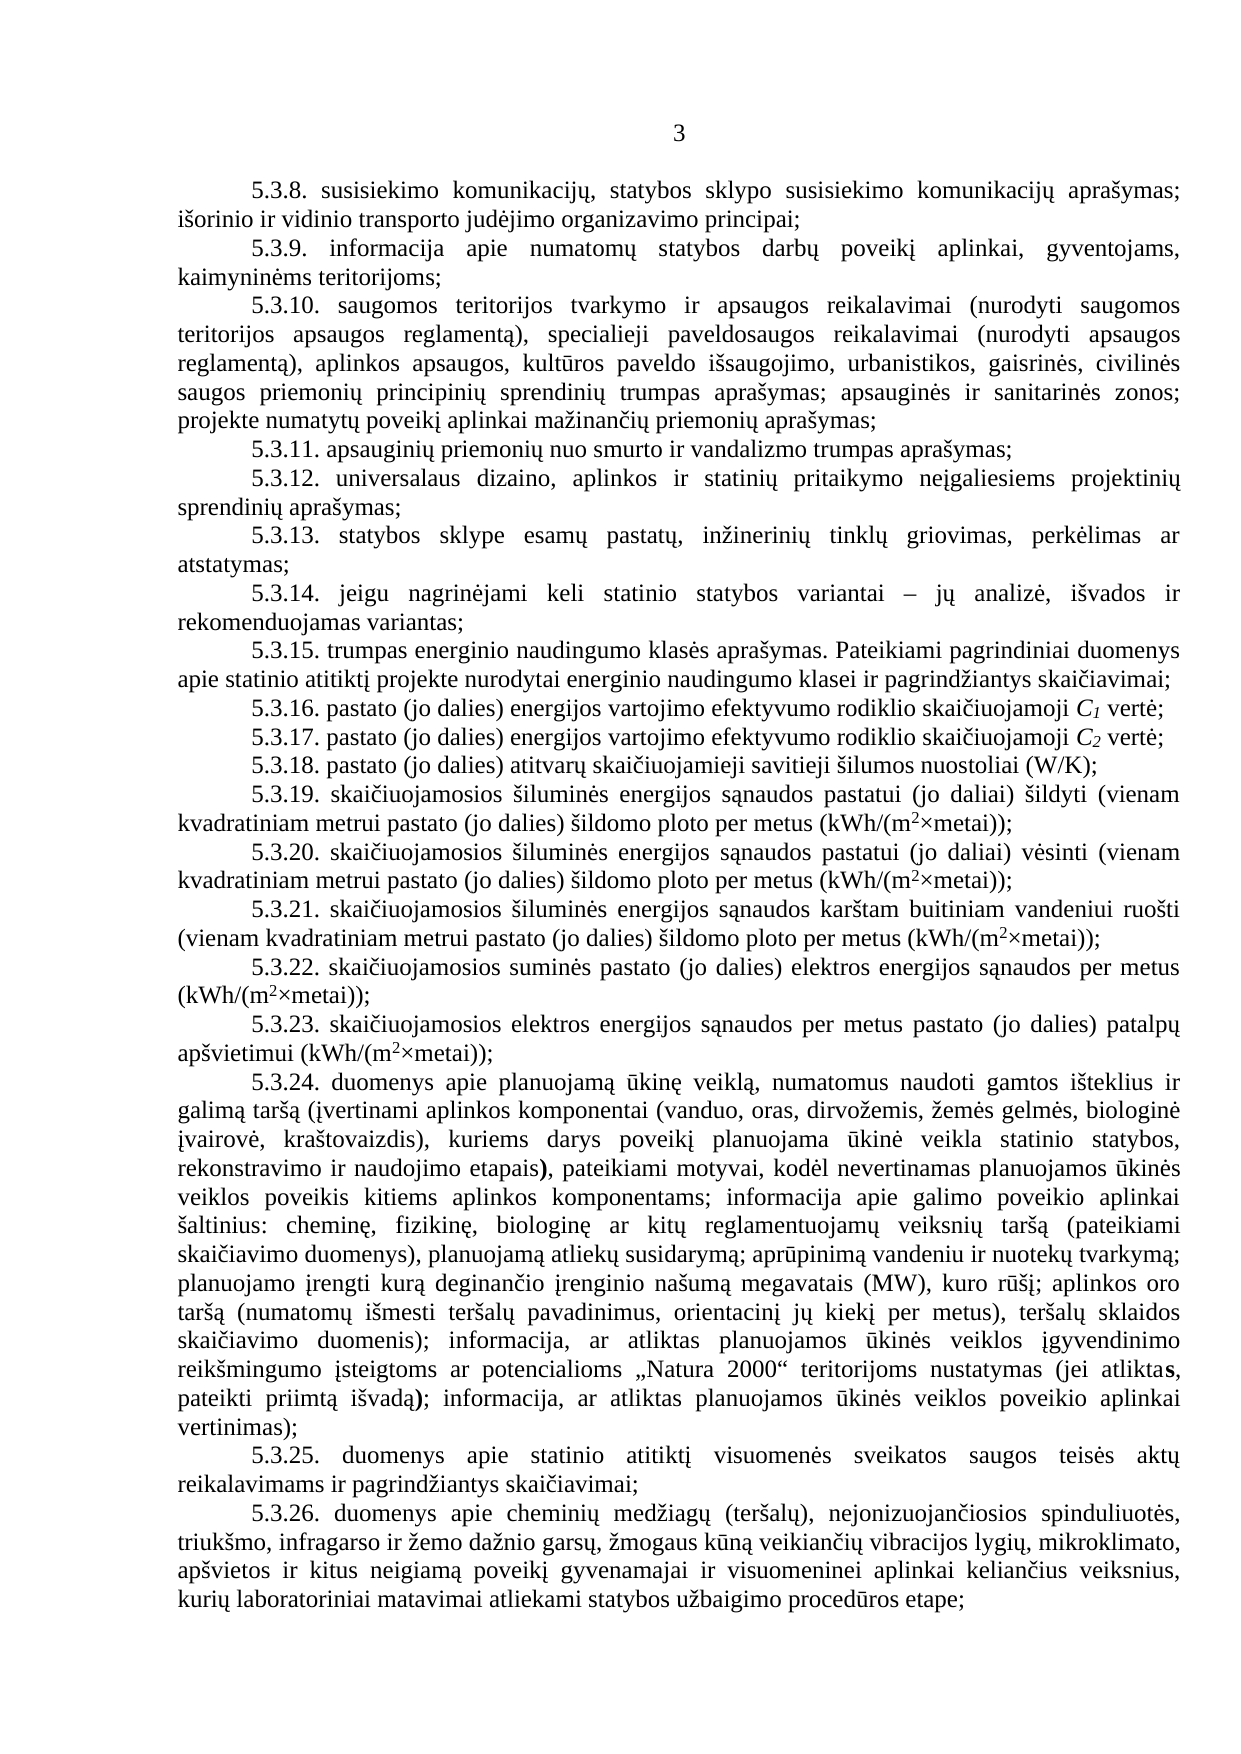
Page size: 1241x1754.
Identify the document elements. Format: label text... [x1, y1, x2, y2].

text 5.3.17. pastato (jo dalies) energijos vartojimo efektyvumo rodiklio skaičiuojamoji C2 vertė; [177, 722, 1181, 751]
text 5.3.19. skaičiuojamosios šiluminės energijos sąnaudos pastatui (jo daliai) šildyti (vienam kvadratiniam metrui pastato (jo dalies) šildomo ploto per metus (kWh/(m2×metai)); [177, 779, 1181, 837]
text 5.3.24. duomenys apie planuojamą ūkinę veiklą, numatomus naudoti gamtos išteklius ir galimą taršą (įvertinami aplinkos komponentai (vanduo, oras, dirvožemis, žemės gelmės, biologinė įvairovė, kraštovaizdis), kuriems darys poveikį planuojama ūkinė veikla statinio statybos, rekonstravimo ir naudojimo etapais), pateikiami motyvai, kodėl nevertinamas planuojamos ūkinės veiklos poveikis kitiems aplinkos komponentams; informacija apie galimo poveikio aplinkai šaltinius: cheminę, fizikinę, biologinę ar kitų reglamentuojamų veiksnių taršą (pateikiami skaičiavimo duomenys), planuojamą atliekų susidarymą; aprūpinimą vandeniu ir nuotekų tvarkymą; planuojamo įrengti kurą deginančio įrenginio našumą megavatais (MW), kuro rūšį; aplinkos oro taršą (numatomų išmesti teršalų pavadinimus, orientacinį jų kiekį per metus), teršalų sklaidos skaičiavimo duomenis); informacija, ar atliktas planuojamos ūkinės veiklos įgyvendinimo reikšmingumo įsteigtoms ar potencialioms „Natura 2000“ teritorijoms nustatymas (jei atliktas, pateikti priimtą išvadą); informacija, ar atliktas planuojamos ūkinės veiklos poveikio aplinkai vertinimas); [177, 1067, 1181, 1441]
text 5.3.12. universalaus dizaino, aplinkos ir statinių pritaikymo neįgaliesiems projektinių sprendinių aprašymas; [177, 463, 1181, 521]
text 5.3.23. skaičiuojamosios elektros energijos sąnaudos per metus pastato (jo dalies) patalpų apšvietimui (kWh/(m2×metai)); [177, 1009, 1181, 1067]
text 5.3.8. susisiekimo komunikacijų, statybos sklypo susisiekimo komunikacijų aprašymas; išorinio ir vidinio transporto judėjimo organizavimo principai; [177, 176, 1181, 233]
text 5.3.20. skaičiuojamosios šiluminės energijos sąnaudos pastatui (jo daliai) vėsinti (vienam kvadratiniam metrui pastato (jo dalies) šildomo ploto per metus (kWh/(m2×metai)); [177, 837, 1181, 894]
text 5.3.22. skaičiuojamosios suminės pastato (jo dalies) elektros energijos sąnaudos per metus (kWh/(m2×metai)); [177, 952, 1181, 1009]
text 5.3.26. duomenys apie cheminių medžiagų (teršalų), nejonizuojančiosios spinduliuotės, triukšmo, infragarso ir žemo dažnio garsų, žmogaus kūną veikiančių vibracijos lygių, mikroklimato, apšvietos ir kitus neigiamą poveikį gyvenamajai ir visuomeninei aplinkai keliančius veiksnius, kurių laboratoriniai matavimai atliekami statybos užbaigimo procedūros etape; [177, 1498, 1181, 1613]
text 5.3.10. saugomos teritorijos tvarkymo ir apsaugos reikalavimai (nurodyti saugomos teritorijos apsaugos reglamentą), specialieji paveldosaugos reikalavimai (nurodyti apsaugos reglamentą), aplinkos apsaugos, kultūros paveldo išsaugojimo, urbanistikos, gaisrinės, civilinės saugos priemonių principinių sprendinių trumpas aprašymas; apsauginės ir sanitarinės zonos; projekte numatytų poveikį aplinkai mažinančių priemonių aprašymas; [177, 291, 1181, 434]
text 5.3.21. skaičiuojamosios šiluminės energijos sąnaudos karštam buitiniam vandeniui ruošti (vienam kvadratiniam metrui pastato (jo dalies) šildomo ploto per metus (kWh/(m2×metai)); [177, 894, 1181, 952]
text 5.3.9. informacija apie numatomų statybos darbų poveikį aplinkai, gyventojams, kaimyninėms teritorijoms; [177, 233, 1181, 291]
text 5.3.15. trumpas energinio naudingumo klasės aprašymas. Pateikiami pagrindiniai duomenys apie statinio atitiktį projekte nurodytai energinio naudingumo klasei ir pagrindžiantys skaičiavimai; [177, 636, 1181, 693]
text 5.3.14. jeigu nagrinėjami keli statinio statybos variantai – jų analizė, išvados ir rekomenduojamas variantas; [177, 578, 1181, 636]
text 5.3.11. apsauginių priemonių nuo smurto ir vandalizmo trumpas aprašymas; [177, 434, 1181, 463]
text 5.3.18. pastato (jo dalies) atitvarų skaičiuojamieji savitieji šilumos nuostoliai (W/K); [177, 751, 1181, 779]
text 5.3.16. pastato (jo dalies) energijos vartojimo efektyvumo rodiklio skaičiuojamoji C1 vertė; [177, 693, 1181, 722]
text 5.3.13. statybos sklype esamų pastatų, inžinerinių tinklų griovimas, perkėlimas ar atstatymas; [177, 521, 1181, 578]
text 5.3.25. duomenys apie statinio atitiktį visuomenės sveikatos saugos teisės aktų reikalavimams ir pagrindžiantys skaičiavimai; [177, 1441, 1181, 1498]
